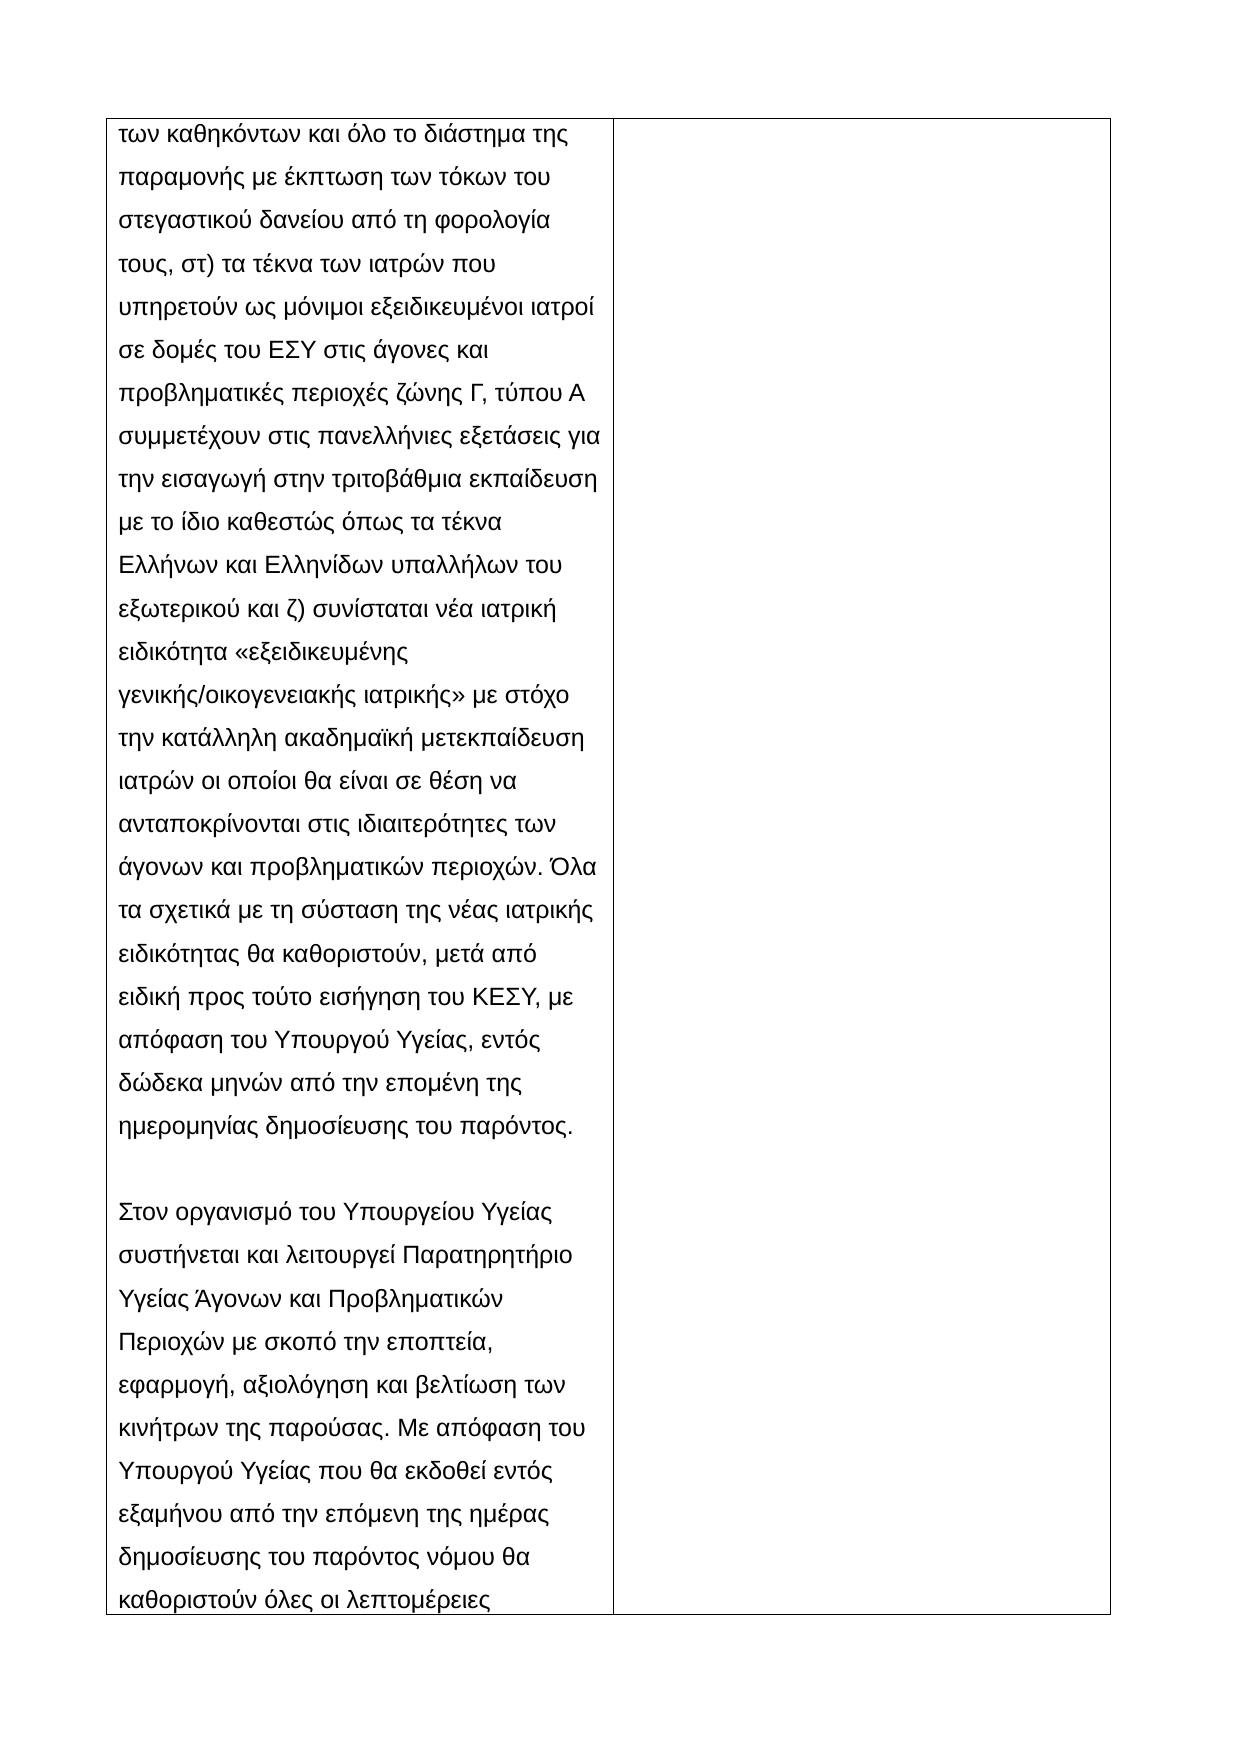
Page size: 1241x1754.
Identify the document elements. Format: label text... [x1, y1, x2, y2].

table_cell των καθηκόντων και όλο το διάστημα της παραμονής με έκπτωση των τόκων του στεγαστικού δανείου από τη φορολογία τους, στ) τα τέκνα των ιατρών που υπηρετούν ως μόνιμοι εξειδικευμένοι ιατροί σε δομές του ΕΣΥ στις άγονες και προβληματικές περιοχές ζώνης Γ, τύπου Α συμμετέχουν στις πανελλήνιες εξετάσεις για την εισαγωγή στην τριτοβάθμια εκπαίδευση με το ίδιο καθεστώς όπως τα τέκνα Ελλήνων και Ελληνίδων υπαλλήλων του εξωτερικού και ζ) συνίσταται νέα ιατρική ειδικότητα «εξειδικευμένης γενικής/οικογενειακής ιατρικής» με στόχο την κατάλληλη ακαδημαϊκή μετεκπαίδευση ιατρών οι οποίοι θα είναι σε θέση να ανταποκρίνονται στις ιδιαιτερότητες των άγονων και προβληματικών περιοχών. Όλα τα σχετικά με τη σύσταση της νέας ιατρικής ειδικότητας θα καθοριστούν, μετά από ειδική προς τούτο εισήγηση του ΚΕΣΥ, με απόφαση του Υπουργού Υγείας, εντός δώδεκα μηνών από την επομένη της ημερομηνίας δημοσίευσης του παρόντος. Στον οργανισμό του Υπουργείου Υγείας συστήνεται και λειτουργεί Παρατηρητήριο Υγείας Άγονων και Προβληματικών Περιοχών με σκοπό την εποπτεία, εφαρμογή, αξιολόγηση και βελτίωση των κινήτρων της παρούσας. Με απόφαση του Υπουργού Υγείας που θα εκδοθεί εντός εξαμήνου από την επόμενη της ημέρας δημοσίευσης του παρόντος νόμου θα καθοριστούν όλες οι λεπτομέρειες [107, 119, 613, 1614]
table_cell [614, 119, 1110, 1614]
